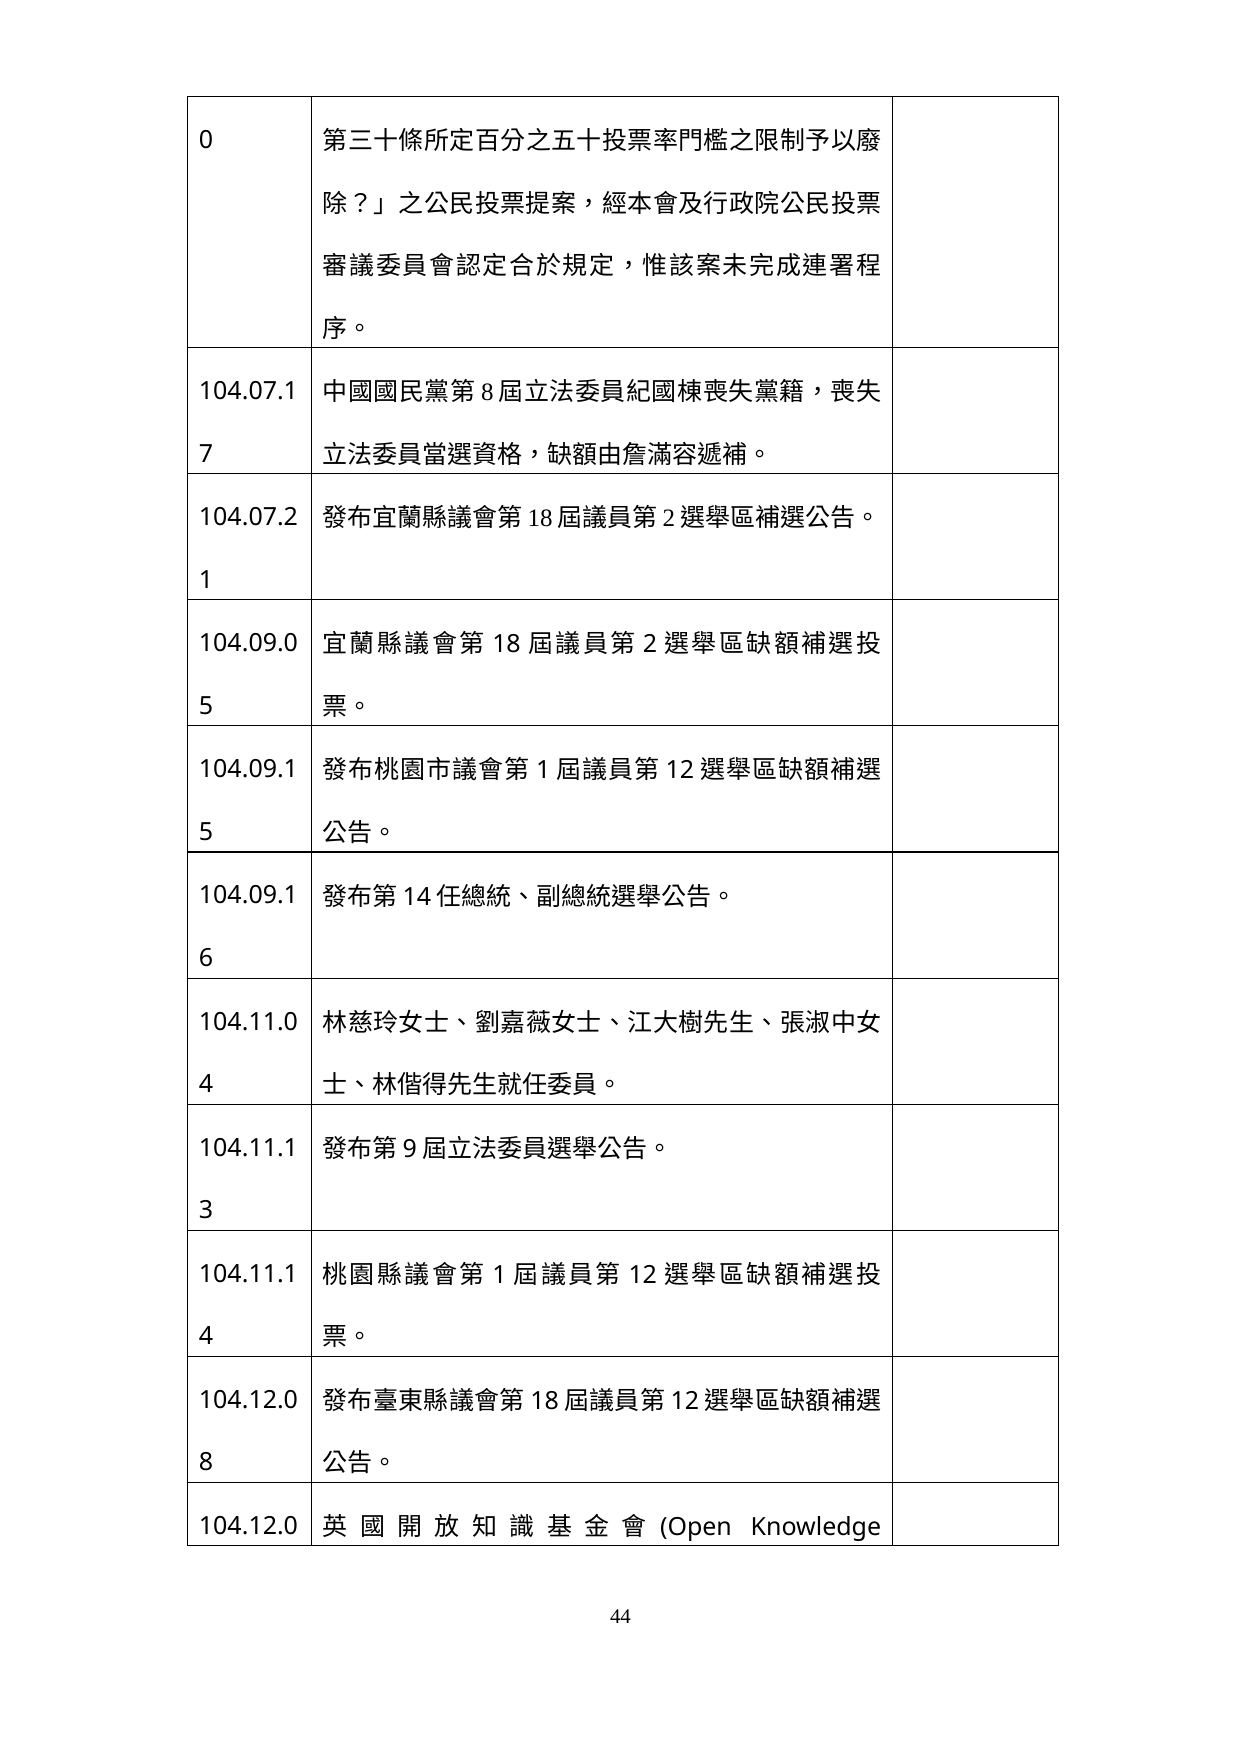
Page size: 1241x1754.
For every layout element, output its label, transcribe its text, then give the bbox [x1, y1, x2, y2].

table_cell 發布桃園市議會第1屆議員第12選舉區缺額補選公告。 [312, 726, 892, 851]
table_cell 104.12.08 [188, 1357, 311, 1482]
table_cell 英國開放知識基金會(Open Knowledge [312, 1483, 892, 1545]
table_cell [893, 979, 1058, 1103]
table_cell 104.12.0 [188, 1483, 311, 1545]
table_cell [893, 474, 1058, 599]
table_cell 104.07.21 [188, 474, 311, 599]
table_cell 104.09.05 [188, 600, 311, 725]
table_cell [893, 1231, 1058, 1356]
table_cell 104.11.14 [188, 1231, 311, 1356]
table_cell 104.11.04 [188, 979, 311, 1103]
table_cell [893, 600, 1058, 725]
table_cell [893, 97, 1058, 347]
table_cell 104.11.13 [188, 1105, 311, 1229]
table_cell 發布臺東縣議會第18屆議員第12選舉區缺額補選公告。 [312, 1357, 892, 1482]
table_cell [893, 853, 1058, 977]
table_cell 宜蘭縣議會第18屆議員第2選舉區缺額補選投票。 [312, 600, 892, 725]
table_cell 第三十條所定百分之五十投票率門檻之限制予以廢除？」之公民投票提案，經本會及行政院公民投票審議委員會認定合於規定，惟該案未完成連署程序。 [312, 97, 892, 347]
table_cell [893, 726, 1058, 851]
table_cell 0 [188, 97, 311, 347]
table_cell 104.07.17 [188, 348, 311, 473]
table_cell [893, 348, 1058, 473]
table_cell 林慈玲女士、劉嘉薇女士、江大樹先生、張淑中女士、林偕得先生就任委員。 [312, 979, 892, 1103]
table_cell 發布第14任總統、副總統選舉公告。 [312, 853, 892, 977]
table_cell [893, 1105, 1058, 1229]
table_cell [893, 1483, 1058, 1545]
table_cell 中國國民黨第8屆立法委員紀國棟喪失黨籍，喪失立法委員當選資格，缺額由詹滿容遞補。 [312, 348, 892, 473]
table_cell 104.09.15 [188, 726, 311, 851]
table_cell 發布宜蘭縣議會第18屆議員第2選舉區補選公告。 [312, 474, 892, 599]
table_cell 桃園縣議會第1屆議員第12選舉區缺額補選投票。 [312, 1231, 892, 1356]
table_cell [893, 1357, 1058, 1482]
table_cell 104.09.16 [188, 853, 311, 977]
table_cell 發布第9屆立法委員選舉公告。 [312, 1105, 892, 1229]
